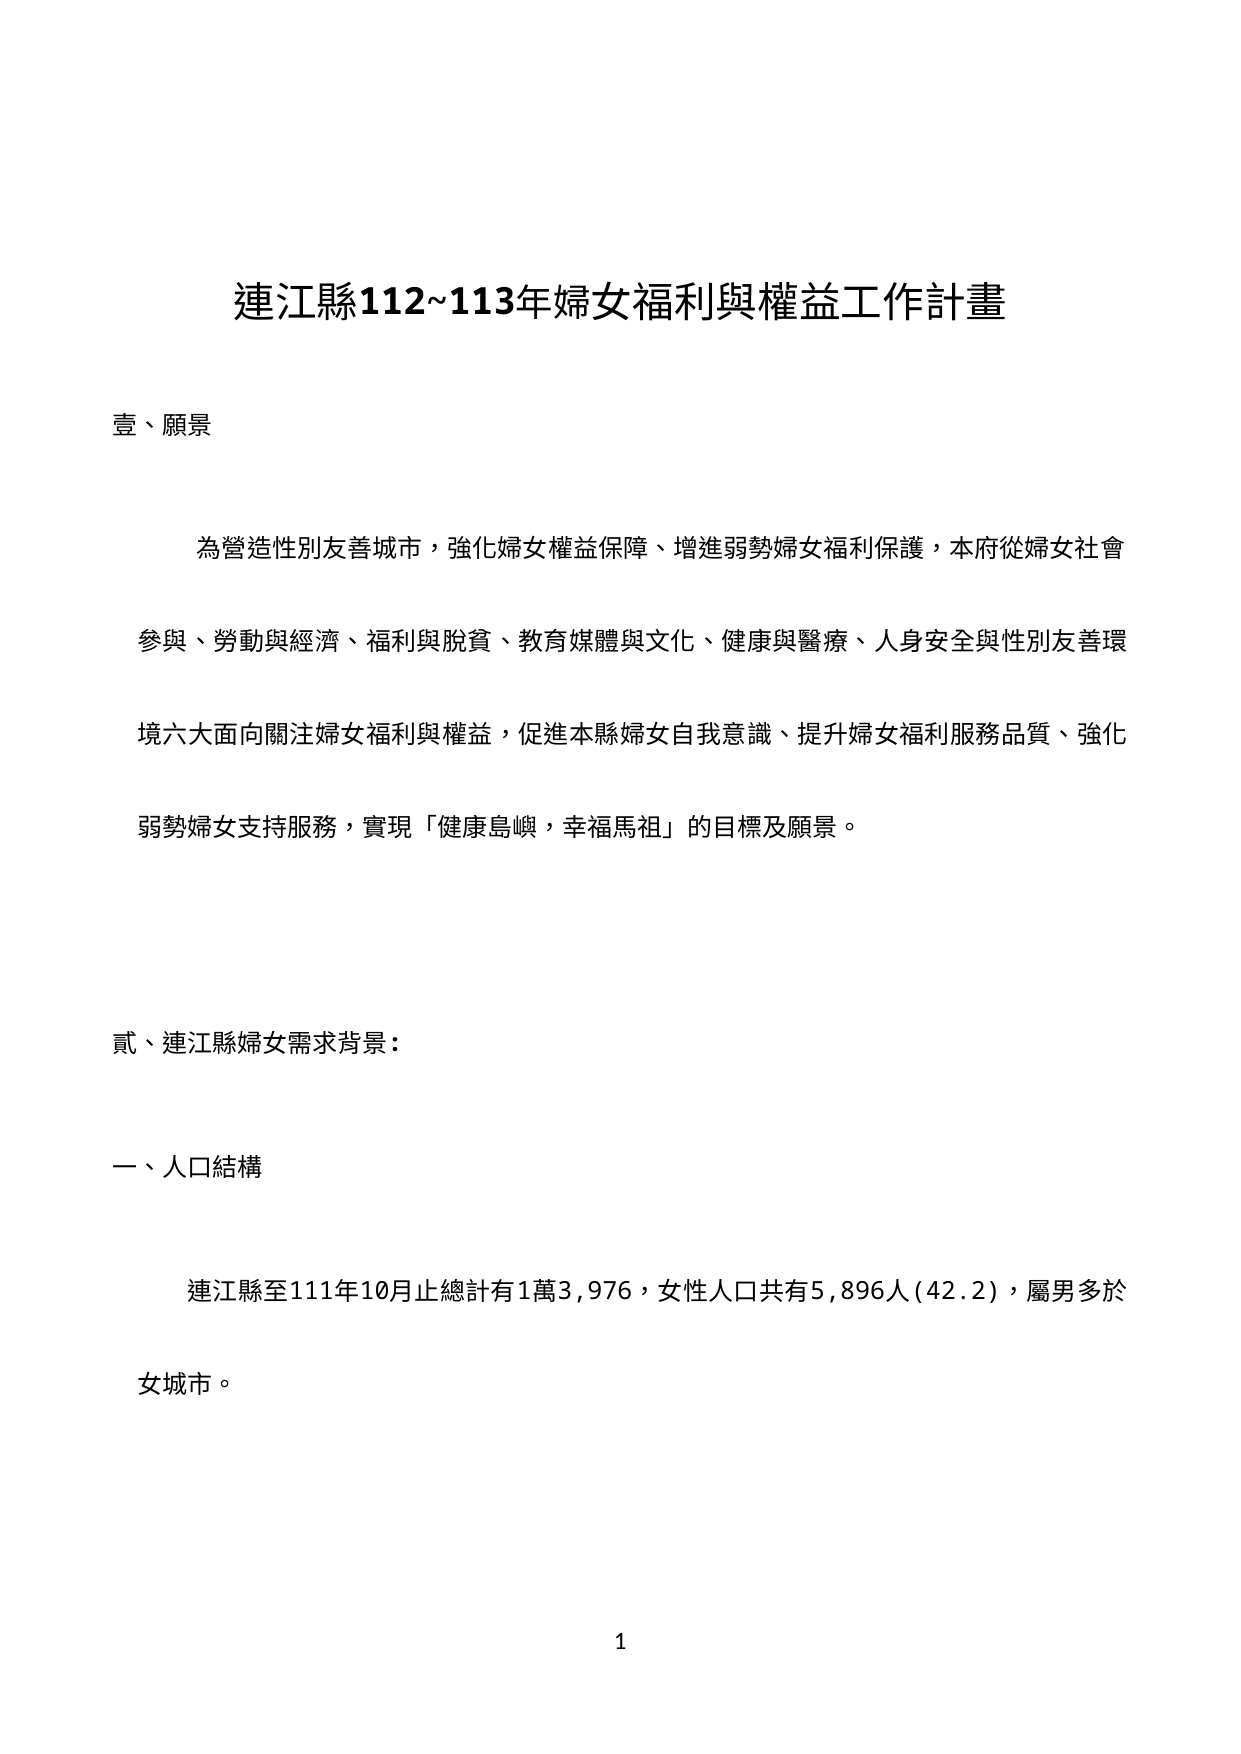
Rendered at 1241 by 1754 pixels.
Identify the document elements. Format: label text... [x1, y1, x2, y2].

text 連江縣至111年10月止總計有1萬3,976，女性人口共有5,896人(42.2)，屬男多於女城市。 [137, 1248, 1128, 1403]
text 貳、連江縣婦女需求背景: [112, 1001, 1128, 1063]
text 一、人口結構 [112, 1124, 1128, 1186]
text 壹、願景 [112, 382, 1128, 444]
text 為營造性別友善城市，強化婦女權益保障、增進弱勢婦女福利保護，本府從婦女社會參與、勞動與經濟、福利與脫貧、教育媒體與文化、健康與醫療、人身安全與性別友善環境六大面向關注婦女福利與權益，促進本縣婦女自我意識、提升婦女福利服務品質、強化弱勢婦女支持服務，實現「健康島嶼，幸福馬祖」的目標及願景。 [137, 506, 1128, 846]
text 連江縣112~113年婦女福利與權益工作計畫 [112, 258, 1128, 320]
